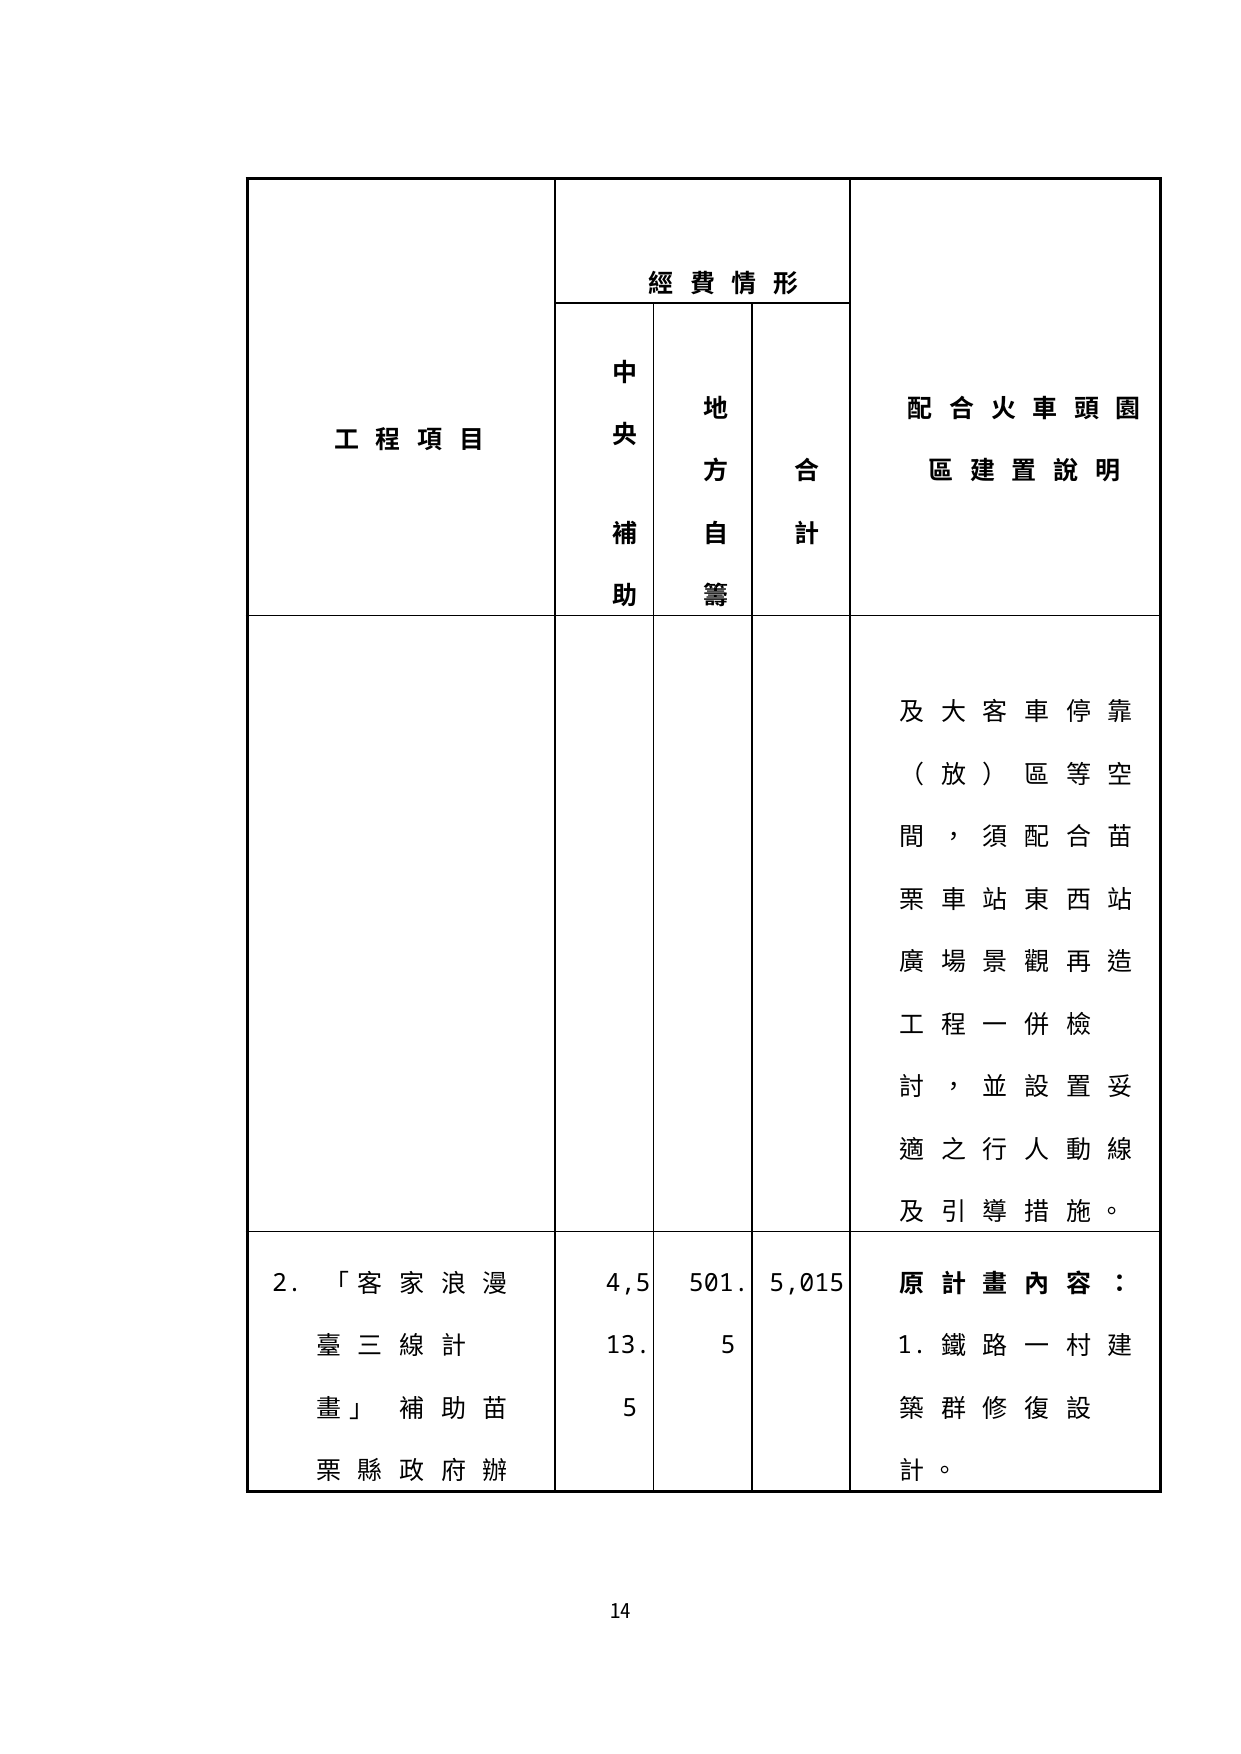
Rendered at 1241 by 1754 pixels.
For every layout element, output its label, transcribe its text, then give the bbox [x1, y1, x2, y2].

table_cell 及大客車停靠（放）區等空間，須配合苗栗車站東西站廣場景觀再造工程一併檢討，並設置妥適之行人動線及引導措施。 [851, 616, 1159, 1231]
table_cell [654, 616, 751, 1231]
table_cell 地方 自籌 [654, 304, 751, 615]
table_cell [753, 616, 849, 1231]
table_cell 4,513.5 [556, 1232, 653, 1490]
table_cell 原計畫內容： 1.鐵路一村建築群修復設計。 [851, 1232, 1159, 1490]
table_cell 2.「客家浪漫臺三線計畫」補助苗栗縣政府辦 [249, 1232, 554, 1490]
table_header 工程項目 [249, 180, 554, 615]
table_header 經費情形 [556, 180, 849, 302]
table_cell [249, 616, 554, 1231]
table_header 配合火車頭園區建置說明 [851, 180, 1159, 615]
table_cell 501.5 [654, 1232, 751, 1490]
table_cell [556, 616, 653, 1231]
table_cell 5,015 [753, 1232, 849, 1490]
table_cell 合計 [753, 304, 849, 615]
table_cell 中央 補助 [556, 304, 653, 615]
